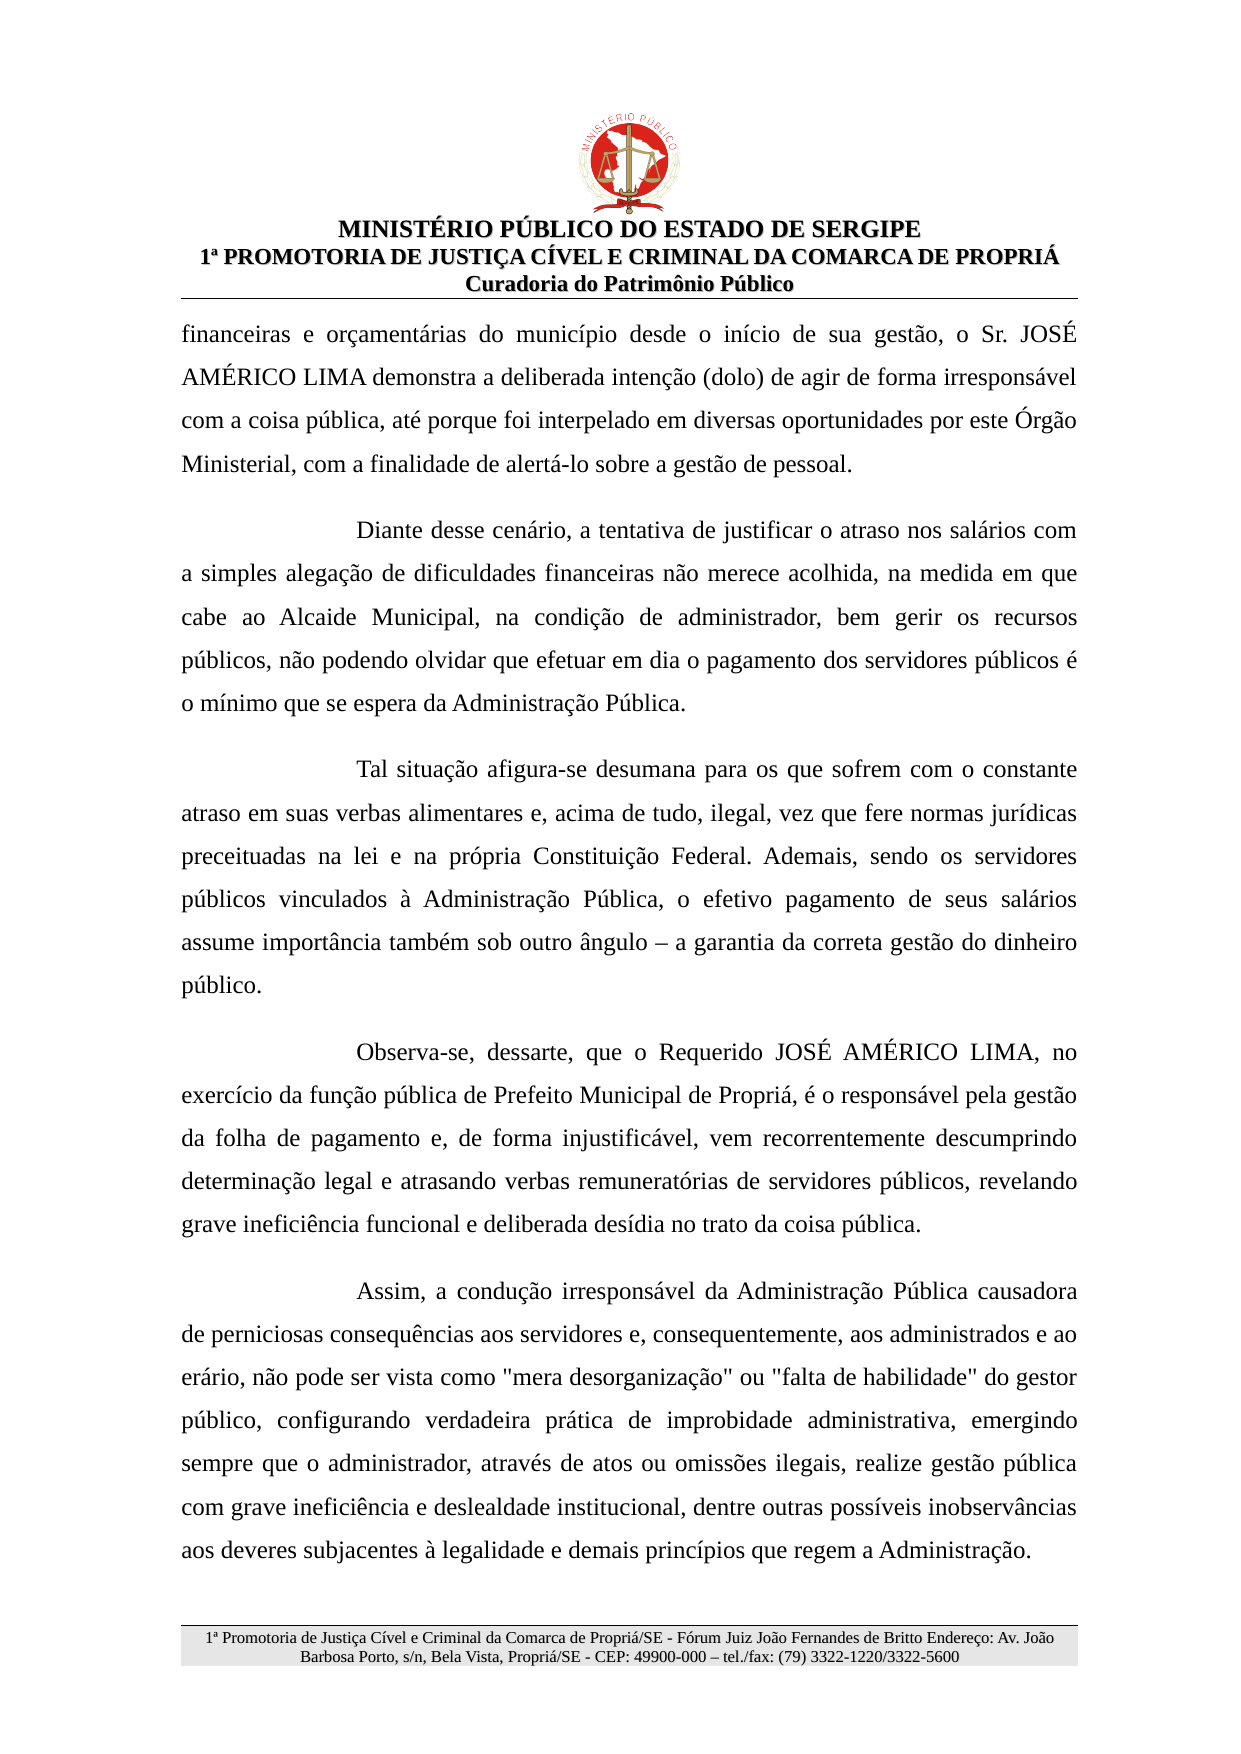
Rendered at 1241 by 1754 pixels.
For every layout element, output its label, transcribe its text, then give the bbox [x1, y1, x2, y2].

text Tal situação afigura-se desumana para os que sofrem com o constante atraso em suas verbas alimentares e, acima de tudo, ilegal, vez que fere normas jurídicas preceituadas na lei e na própria Constituição Federal. Ademais, sendo os servidores públicos vinculados à Administração Pública, o efetivo pagamento de seus salários assume importância também sob outro ângulo – a garantia da correta gestão do dinheiro público. [181, 754, 1078, 999]
text Observa-se, dessarte, que o Requerido JOSÉ AMÉRICO LIMA, no exercício da função pública de Prefeito Municipal de Propriá, é o responsável pela gestão da folha de pagamento e, de forma injustificável, vem recorrentemente descumprindo determinação legal e atrasando verbas remuneratórias de servidores públicos, revelando grave ineficiência funcional e deliberada desídia no trato da coisa pública. [181, 1037, 1078, 1238]
text financeiras e orçamentárias do município desde o início de sua gestão, o Sr. JOSÉ AMÉRICO LIMA demonstra a deliberada intenção (dolo) de agir de forma irresponsável com a coisa pública, até porque foi interpelado em diversas oportunidades por este Órgão Ministerial, com a finalidade de alertá-lo sobre a gestão de pessoal. [181, 319, 1078, 477]
text Assim, a condução irresponsável da Administração Pública causadora de perniciosas consequências aos servidores e, consequentemente, aos administrados e ao erário, não pode ser vista como "mera desorganização" ou "falta de habilidade" do gestor público, configurando verdadeira prática de improbidade administrativa, emergindo sempre que o administrador, através de atos ou omissões ilegais, realize gestão pública com grave ineficiência e deslealdade institucional, dentre outras possíveis inobservâncias aos deveres subjacentes à legalidade e demais princípios que regem a Administração. [181, 1276, 1078, 1563]
text Diante desse cenário, a tentativa de justificar o atraso nos salários com a simples alegação de dificuldades financeiras não merece acolhida, na medida em que cabe ao Alcaide Municipal, na condição de administrador, bem gerir os recursos públicos, não podendo olvidar que efetuar em dia o pagamento dos servidores públicos é o mínimo que se espera da Administração Pública. [181, 515, 1078, 717]
